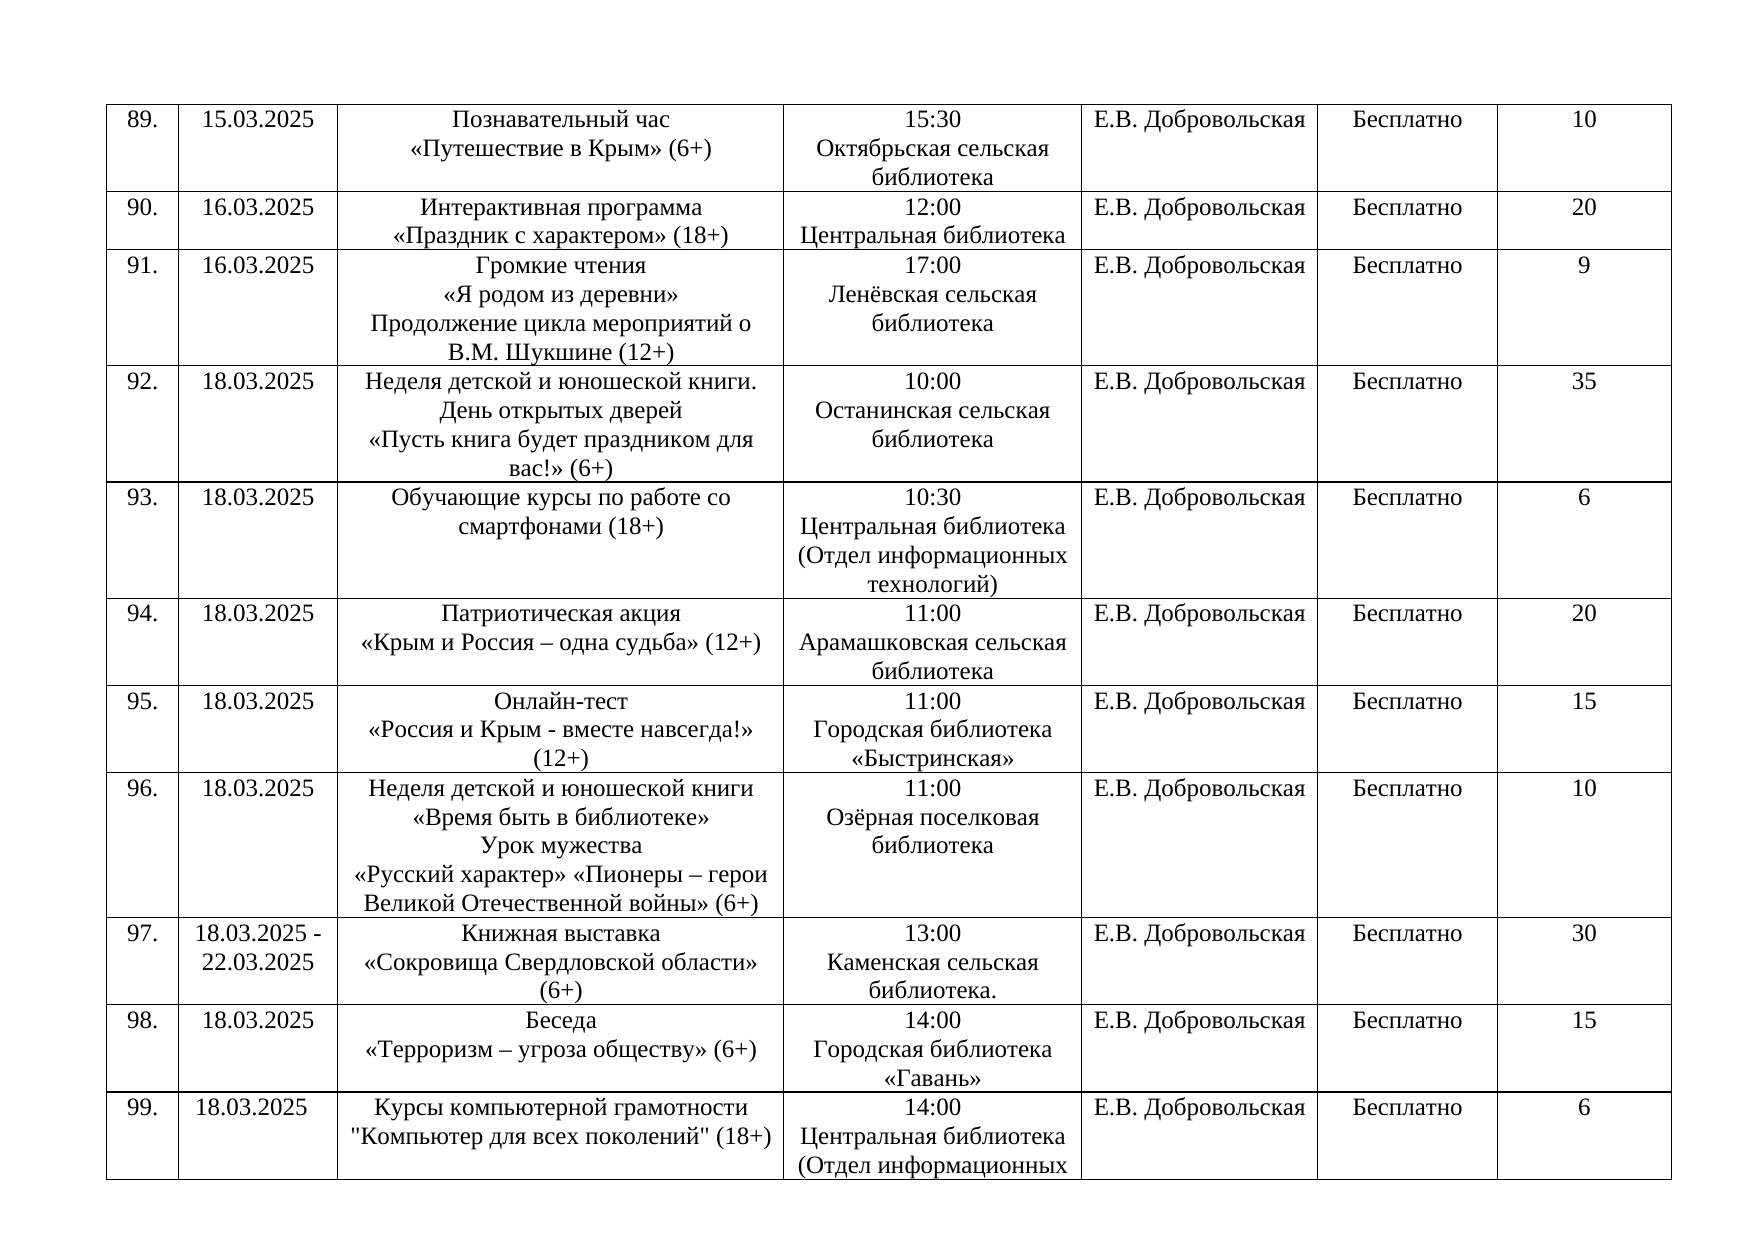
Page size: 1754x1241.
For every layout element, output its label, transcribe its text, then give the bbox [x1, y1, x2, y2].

table_cell 11:00 Арамашковская сельская библиотека [784, 599, 1081, 685]
table_cell 18.03.2025 [179, 1093, 337, 1179]
table_cell 17:00 Ленёвская сельская библиотека [784, 250, 1081, 365]
table_cell 18.03.2025 [179, 366, 337, 481]
table_cell 16.03.2025 [179, 250, 337, 365]
table_cell Е.В. Добровольская [1082, 918, 1317, 1004]
table_cell 15:30 Октябрьская сельская библиотека [784, 105, 1081, 191]
table_cell Е.В. Добровольская [1082, 1093, 1317, 1179]
table_cell Патриотическая акция «Крым и Россия – одна судьба» (12+) [338, 599, 783, 685]
table_cell Познавательный час «Путешествие в Крым» (6+) [338, 105, 783, 191]
table_cell 98. [107, 1005, 178, 1091]
table_cell 6 [1498, 483, 1671, 597]
table_cell Бесплатно [1318, 686, 1497, 772]
table_cell 14:00 Центральная библиотека (Отдел информационных [784, 1093, 1081, 1179]
table_cell 10 [1498, 773, 1671, 917]
table_cell 18.03.2025 [179, 1005, 337, 1091]
table_cell 18.03.2025 -22.03.2025 [179, 918, 337, 1004]
table_cell Бесплатно [1318, 192, 1497, 249]
table_cell 12:00 Центральная библиотека [784, 192, 1081, 249]
table_cell Книжная выставка «Сокровища Свердловской области» (6+) [338, 918, 783, 1004]
table_cell Бесплатно [1318, 599, 1497, 685]
table_cell 97. [107, 918, 178, 1004]
table_cell 92. [107, 366, 178, 481]
table_cell 15 [1498, 1005, 1671, 1091]
table_cell 95. [107, 686, 178, 772]
table_cell Онлайн-тест «Россия и Крым - вместе навсегда!» (12+) [338, 686, 783, 772]
table_cell 18.03.2025 [179, 773, 337, 917]
table_cell 13:00 Каменская сельская библиотека. [784, 918, 1081, 1004]
table_cell 93. [107, 483, 178, 597]
table_cell Е.В. Добровольская [1082, 599, 1317, 685]
table_cell Обучающие курсы по работе со смартфонами (18+) [338, 483, 783, 597]
table_cell Е.В. Добровольская [1082, 1005, 1317, 1091]
table_cell 15.03.2025 [179, 105, 337, 191]
table_cell Громкие чтения «Я родом из деревни» Продолжение цикла мероприятий о В.М. Шукшине (12+) [338, 250, 783, 365]
table_cell Е.В. Добровольская [1082, 366, 1317, 481]
table_cell Бесплатно [1318, 483, 1497, 597]
table_cell Е.В. Добровольская [1082, 686, 1317, 772]
table_cell 30 [1498, 918, 1671, 1004]
table_cell 18.03.2025 [179, 483, 337, 597]
table_cell Интерактивная программа «Праздник с характером» (18+) [338, 192, 783, 249]
table_cell Бесплатно [1318, 250, 1497, 365]
table_cell 15 [1498, 686, 1671, 772]
table_cell 20 [1498, 599, 1671, 685]
table_cell 10:30 Центральная библиотека (Отдел информационных технологий) [784, 483, 1081, 597]
table_cell Беседа «Терроризм – угроза обществу» (6+) [338, 1005, 783, 1091]
table_cell 16.03.2025 [179, 192, 337, 249]
table_cell 10 [1498, 105, 1671, 191]
table_cell 35 [1498, 366, 1671, 481]
table_cell 89. [107, 105, 178, 191]
table_cell Бесплатно [1318, 105, 1497, 191]
table_cell 6 [1498, 1093, 1671, 1179]
table_cell 11:00 Озёрная поселковая библиотека [784, 773, 1081, 917]
table_cell 14:00 Городская библиотека «Гавань» [784, 1005, 1081, 1091]
table_cell 90. [107, 192, 178, 249]
table_cell 20 [1498, 192, 1671, 249]
table_cell 9 [1498, 250, 1671, 365]
table_cell Неделя детской и юношеской книги «Время быть в библиотеке» Урок мужества «Русский характер» «Пионеры – герои Великой Отечественной войны» (6+) [338, 773, 783, 917]
table_cell Бесплатно [1318, 1005, 1497, 1091]
table_cell Бесплатно [1318, 773, 1497, 917]
table_cell 11:00 Городская библиотека «Быстринская» [784, 686, 1081, 772]
table_cell Е.В. Добровольская [1082, 250, 1317, 365]
table_cell 99. [107, 1093, 178, 1179]
table_cell 96. [107, 773, 178, 917]
table_cell 94. [107, 599, 178, 685]
table_cell 10:00 Останинская сельская библиотека [784, 366, 1081, 481]
table_cell 18.03.2025 [179, 686, 337, 772]
table_cell Е.В. Добровольская [1082, 192, 1317, 249]
table_cell Е.В. Добровольская [1082, 105, 1317, 191]
table_cell Бесплатно [1318, 918, 1497, 1004]
table_cell Курсы компьютерной грамотности "Компьютер для всех поколений" (18+) [338, 1093, 783, 1179]
table_cell 91. [107, 250, 178, 365]
table_cell 18.03.2025 [179, 599, 337, 685]
table_cell Бесплатно [1318, 1093, 1497, 1179]
table_cell Неделя детской и юношеской книги. День открытых дверей «Пусть книга будет праздником для вас!» (6+) [338, 366, 783, 481]
table_cell Е.В. Добровольская [1082, 773, 1317, 917]
table_cell Бесплатно [1318, 366, 1497, 481]
table_cell Е.В. Добровольская [1082, 483, 1317, 597]
